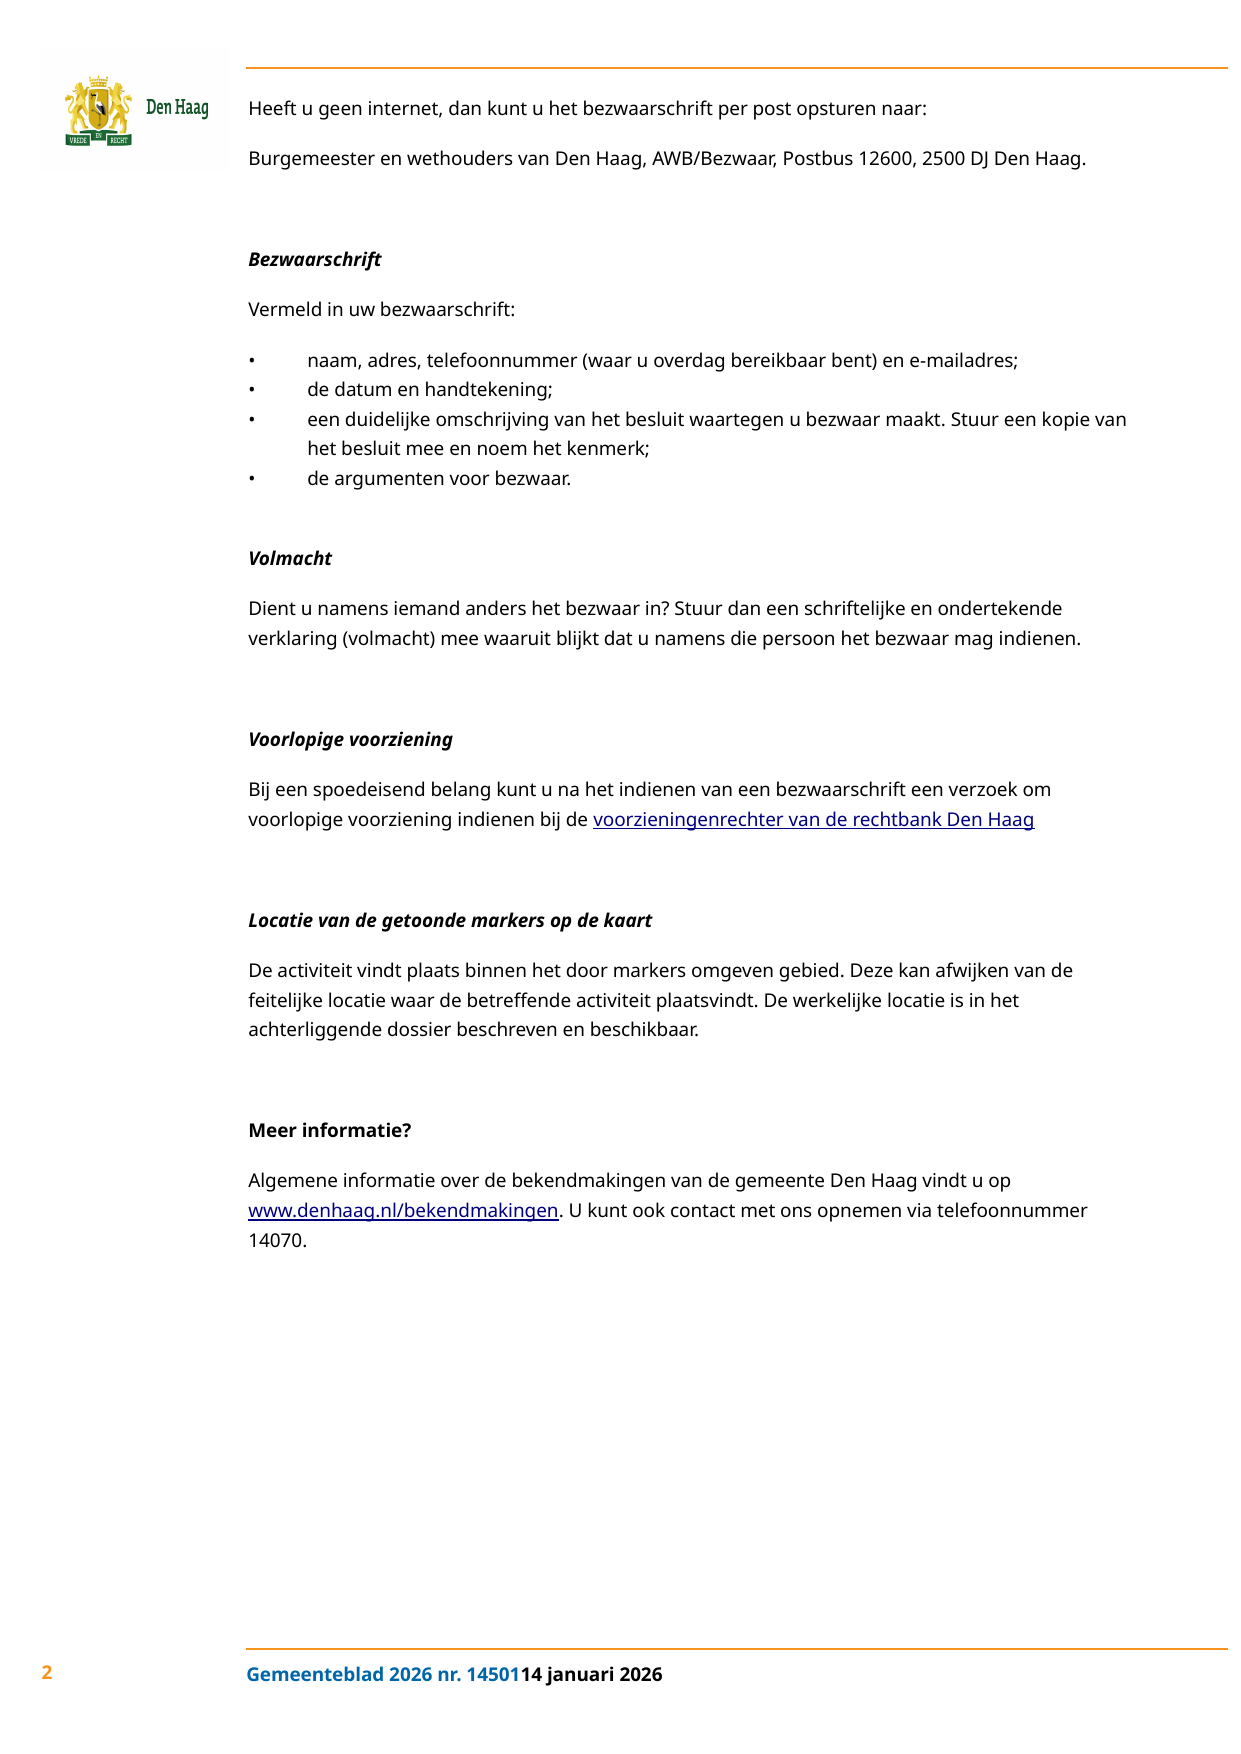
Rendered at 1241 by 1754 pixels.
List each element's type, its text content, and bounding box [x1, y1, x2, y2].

text Locatie van de getoonde markers op de kaart [248, 907, 1152, 933]
text De activiteit vindt plaats binnen het door markers omgeven gebied. Deze kan afwijken van de feitelijke locatie waar de betreffende activiteit plaatsvindt. De werkelijke locatie is in het achterliggende dossier beschreven en beschikbaar. [248, 957, 1152, 1042]
list de datum en handtekening; [248, 376, 1152, 402]
list de argumenten voor bezwaar. [248, 465, 1152, 491]
text Dient u namens iemand anders het bezwaar in? Stuur dan een schriftelijke en ondertekende verklaring (volmacht) mee waaruit blijkt dat u namens die persoon het bezwaar mag indienen. [248, 596, 1152, 651]
text Bij een spoedeisend belang kunt u na het indienen van een bezwaarschrift een verzoek om voorlopige voorziening indienen bij de voorzieningenrechter van de rechtbank Den Haag [248, 776, 1152, 832]
text Burgemeester en wethouders van Den Haag, AWB/Bezwaar, Postbus 12600, 2500 DJ Den Haag. [248, 145, 1152, 171]
text Meer informatie? [248, 1117, 1152, 1143]
text Heeft u geen internet, dan kunt u het bezwaarschrift per post opsturen naar: [248, 95, 1152, 121]
text Algemene informatie over de bekendmakingen van de gemeente Den Haag vindt u op www.denhaag.nl/bekendmakingen. U kunt ook contact met ons opnemen via telefoonnummer 14070. [248, 1168, 1152, 1253]
text Vermeld in uw bezwaarschrift: [248, 296, 1152, 322]
text Voorlopige voorziening [248, 726, 1152, 752]
list een duidelijke omschrijving van het besluit waartegen u bezwaar maakt. Stuur een kopie van het besluit mee en noem het kenmerk; [248, 406, 1152, 461]
text Bezwaarschrift [248, 246, 1152, 272]
list naam, adres, telefoonnummer (waar u overdag bereikbaar bent) en e-mailadres; [248, 347, 1152, 373]
text Volmacht [248, 545, 1152, 571]
picture [41, 47, 231, 172]
